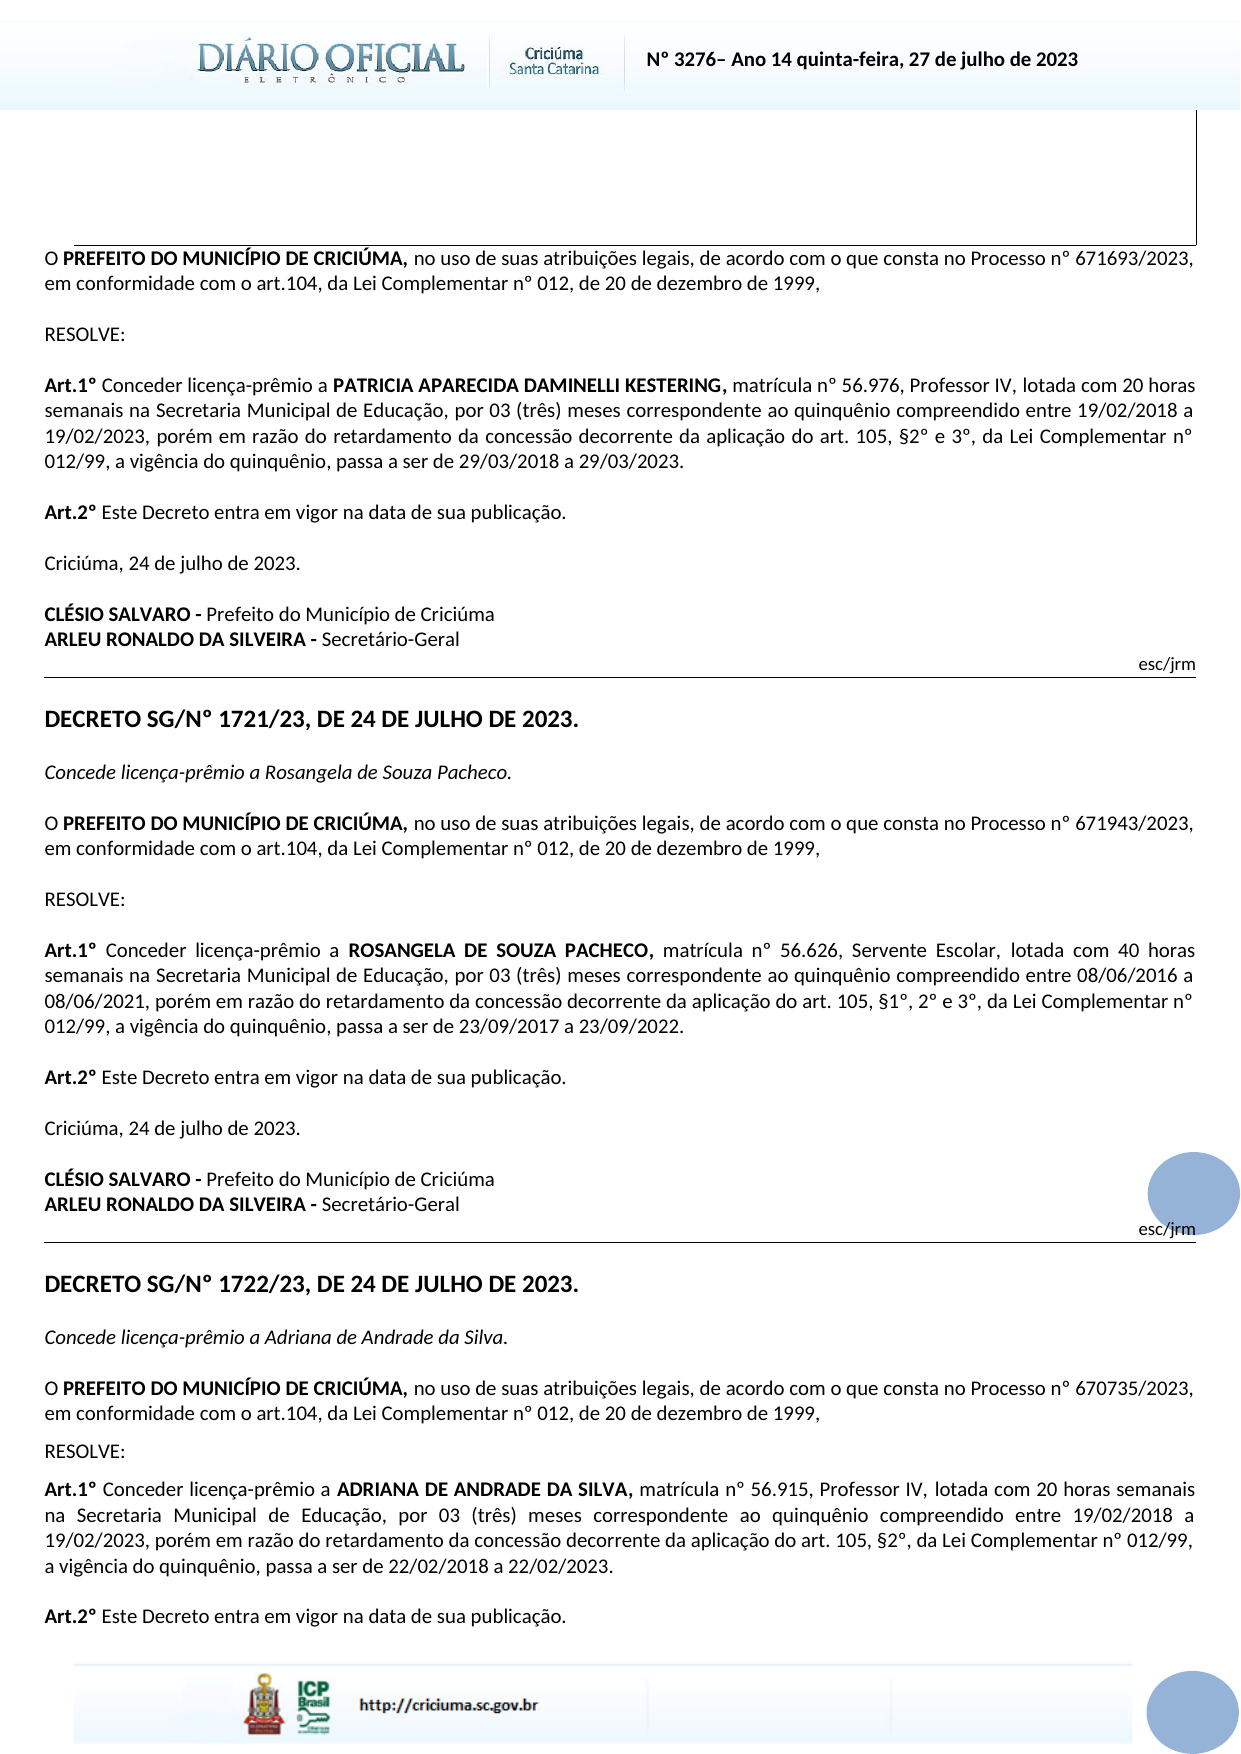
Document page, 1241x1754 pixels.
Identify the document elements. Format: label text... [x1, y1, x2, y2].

text esc/jrm [44, 652, 1196, 677]
text Concede licença-prêmio a Rosangela de Souza Pacheco. [44, 759, 1196, 785]
text Art.2º Este Decreto entra em vigor na data de sua publicação. [44, 499, 1196, 525]
text ARLEU RONALDO DA SILVEIRA - Secretário-Geral [44, 1191, 1155, 1217]
text DECRETO SG/Nº 1721/23, DE 24 DE JULHO DE 2023. [44, 703, 1196, 734]
text Criciúma, 24 de julho de 2023. [44, 1115, 1196, 1141]
text Art.1º Conceder licença-prêmio a PATRICIA APARECIDA DAMINELLI KESTERING, matrícula nº 56.976, Professor IV, lotada com 20 horas semanais na Secretaria Municipal de Educação, por 03 (três) meses correspondente ao quinquênio compreendido entre 19/02/2018 a 19/02/2023, porém em razão do retardamento da concessão decorrente da aplicação do art. 105, §2º e 3º, da Lei Complementar nº 012/99, a vigência do quinquênio, passa a ser de 29/03/2018 a 29/03/2023. [44, 372, 1196, 474]
text O PREFEITO DO MUNICÍPIO DE CRICIÚMA, no uso de suas atribuições legais, de acordo com o que consta no Processo nº 671943/2023, em conformidade com o art.104, da Lei Complementar nº 012, de 20 de dezembro de 1999, [44, 810, 1196, 861]
text RESOLVE: [44, 1438, 1196, 1464]
text CLÉSIO SALVARO - Prefeito do Município de Criciúma [44, 601, 1196, 626]
text O PREFEITO DO MUNICÍPIO DE CRICIÚMA, no uso de suas atribuições legais, de acordo com o que consta no Processo nº 670735/2023, em conformidade com o art.104, da Lei Complementar nº 012, de 20 de dezembro de 1999, [44, 1375, 1196, 1426]
text DECRETO SG/Nº 1722/23, DE 24 DE JULHO DE 2023. [44, 1268, 1196, 1299]
text Art.2º Este Decreto entra em vigor na data de sua publicação. [44, 1604, 1196, 1629]
text RESOLVE: [44, 886, 1196, 912]
text O PREFEITO DO MUNICÍPIO DE CRICIÚMA, no uso de suas atribuições legais, de acordo com o que consta no Processo nº 671693/2023, em conformidade com o art.104, da Lei Complementar nº 012, de 20 de dezembro de 1999, [44, 245, 1196, 296]
text Art.2º Este Decreto entra em vigor na data de sua publicação. [44, 1064, 1196, 1090]
text CLÉSIO SALVARO - Prefeito do Município de Criciúma [44, 1166, 1158, 1191]
text RESOLVE: [44, 321, 1196, 347]
text esc/jrm [44, 1217, 1196, 1242]
text Criciúma, 24 de julho de 2023. [44, 550, 1196, 576]
text Art.1º Conceder licença-prêmio a ROSANGELA DE SOUZA PACHECO, matrícula nº 56.626, Servente Escolar, lotada com 40 horas semanais na Secretaria Municipal de Educação, por 03 (três) meses correspondente ao quinquênio compreendido entre 08/06/2016 a 08/06/2021, porém em razão do retardamento da concessão decorrente da aplicação do art. 105, §1º, 2º e 3º, da Lei Complementar nº 012/99, a vigência do quinquênio, passa a ser de 23/09/2017 a 23/09/2022. [44, 937, 1196, 1039]
text Art.1º Conceder licença-prêmio a ADRIANA DE ANDRADE DA SILVA, matrícula nº 56.915, Professor IV, lotada com 20 horas semanais na Secretaria Municipal de Educação, por 03 (três) meses correspondente ao quinquênio compreendido entre 19/02/2018 a 19/02/2023, porém em razão do retardamento da concessão decorrente da aplicação do art. 105, §2º, da Lei Complementar nº 012/99, a vigência do quinquênio, passa a ser de 22/02/2018 a 22/02/2023. [44, 1477, 1196, 1578]
text Concede licença-prêmio a Adriana de Andrade da Silva. [44, 1324, 1196, 1349]
text ARLEU RONALDO DA SILVEIRA - Secretário-Geral [44, 626, 1196, 652]
